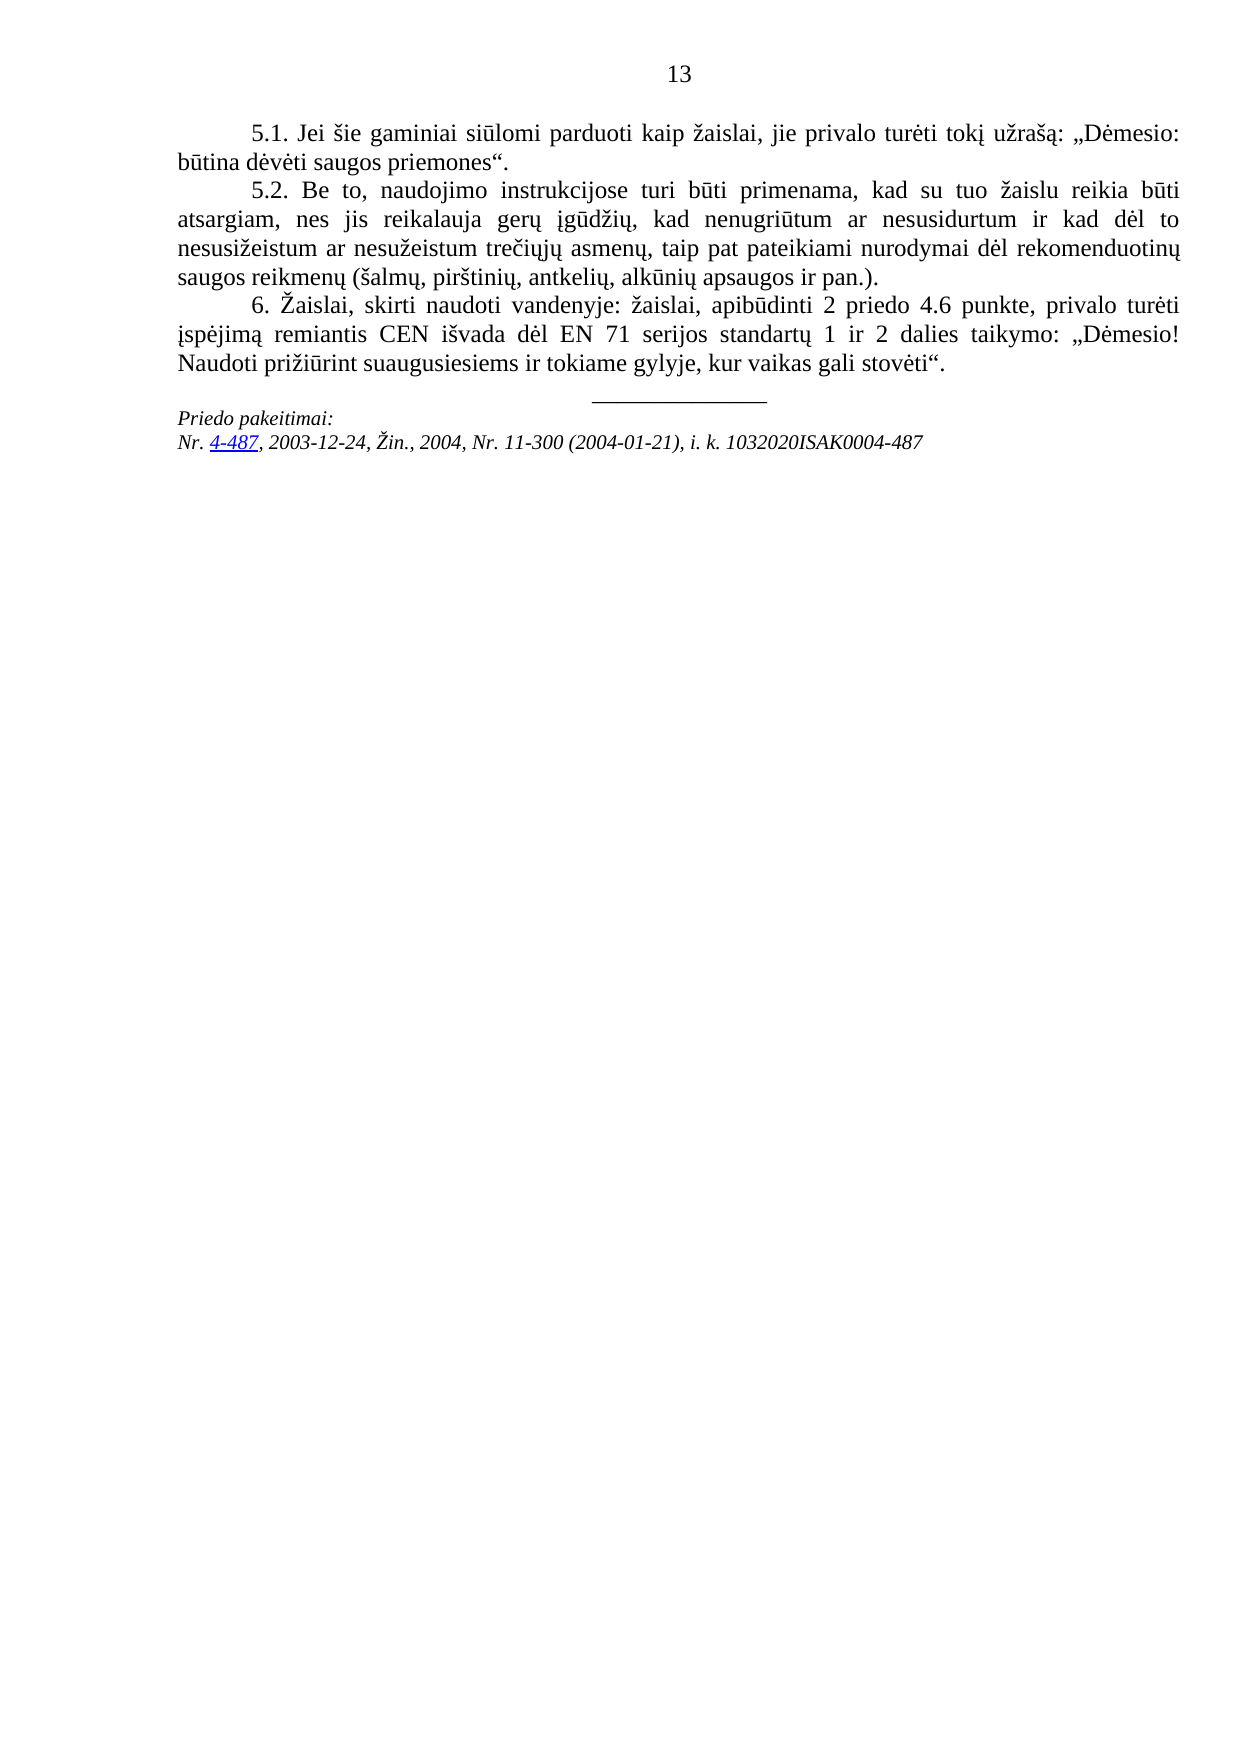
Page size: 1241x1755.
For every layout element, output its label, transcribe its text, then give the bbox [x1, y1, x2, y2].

text 5.1. Jei šie gaminiai siūlomi parduoti kaip žaislai, jie privalo turėti tokį užrašą: „Dėmesio: būtina dėvėti saugos priemones“. [177, 118, 1181, 176]
text 6. Žaislai, skirti naudoti vandenyje: žaislai, apibūdinti 2 priedo 4.6 punkte, privalo turėti įspėjimą remiantis CEN išvada dėl EN 71 serijos standartų 1 ir 2 dalies taikymo: „Dėmesio! Naudoti prižiūrint suaugusiesiems ir tokiame gylyje, kur vaikas gali stovėti“. [177, 291, 1181, 377]
text Nr. 4-487, 2003-12-24, Žin., 2004, Nr. 11-300 (2004-01-21), i. k. 1032020ISAK0004-487 [177, 430, 1181, 454]
text ______________ [177, 377, 1181, 406]
text Priedo pakeitimai: [177, 406, 1181, 430]
text 5.2. Be to, naudojimo instrukcijose turi būti primenama, kad su tuo žaislu reikia būti atsargiam, nes jis reikalauja gerų įgūdžių, kad nenugriūtum ar nesusidurtum ir kad dėl to nesusižeistum ar nesužeistum trečiųjų asmenų, taip pat pateikiami nurodymai dėl rekomenduotinų saugos reikmenų (šalmų, pirštinių, antkelių, alkūnių apsaugos ir pan.). [177, 176, 1181, 291]
